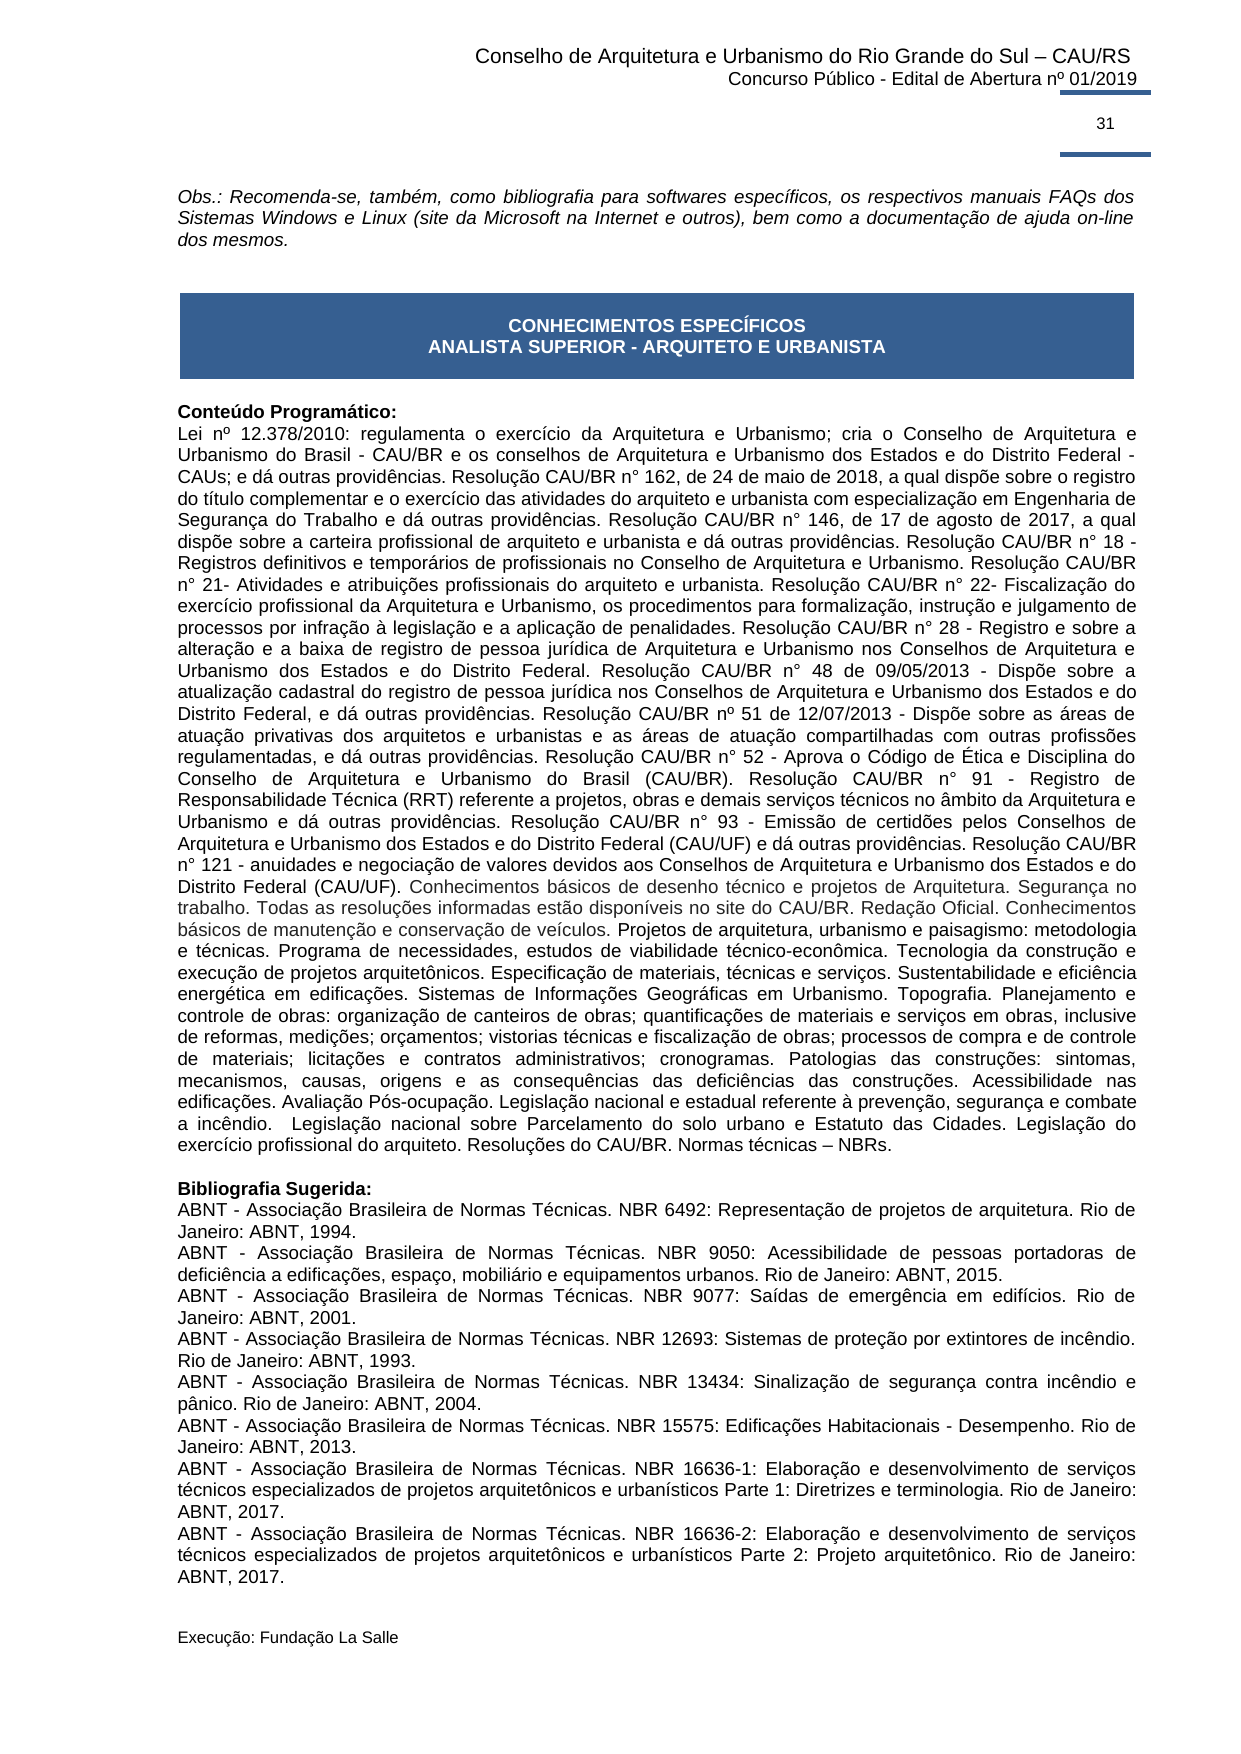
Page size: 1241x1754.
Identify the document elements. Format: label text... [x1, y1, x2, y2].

text ABNT - Associação Brasileira de Normas Técnicas. NBR 13434: Sinalização de segurança contra incêndio e pânico. Rio de Janeiro: ABNT, 2004. [177, 1371, 1137, 1414]
text ABNT - Associação Brasileira de Normas Técnicas. NBR 6492: Representação de projetos de arquitetura. Rio de Janeiro: ABNT, 1994. [177, 1199, 1137, 1242]
text ABNT - Associação Brasileira de Normas Técnicas. NBR 16636-2: Elaboração e desenvolvimento de serviços técnicos especializados de projetos arquitetônicos e urbanísticos Parte 2: Projeto arquitetônico. Rio de Janeiro: ABNT, 2017. [177, 1522, 1137, 1587]
text Bibliografia Sugerida: [177, 1177, 1137, 1199]
text ABNT - Associação Brasileira de Normas Técnicas. NBR 15575: Edificações Habitacionais - Desempenho. Rio de Janeiro: ABNT, 2013. [177, 1414, 1137, 1458]
text Lei nº 12.378/2010: regulamenta o exercício da Arquitetura e Urbanismo; cria o Conselho de Arquitetura e Urbanismo do Brasil - CAU/BR e os conselhos de Arquitetura e Urbanismo dos Estados e do Distrito Federal - CAUs; e dá outras providências. Resolução CAU/BR n° 162, de 24 de maio de 2018, a qual dispõe sobre o registro do título complementar e o exercício das atividades do arquiteto e urbanista com especialização em Engenharia de Segurança do Trabalho e dá outras providências. Resolução CAU/BR n° 146, de 17 de agosto de 2017, a qual dispõe sobre a carteira profissional de arquiteto e urbanista e dá outras providências. Resolução CAU/BR n° 18 - Registros definitivos e temporários de profissionais no Conselho de Arquitetura e Urbanismo. Resolução CAU/BR n° 21- Atividades e atribuições profissionais do arquiteto e urbanista. Resolução CAU/BR n° 22- Fiscalização do exercício profissional da Arquitetura e Urbanismo, os procedimentos para formalização, instrução e julgamento de processos por infração à legislação e a aplicação de penalidades. Resolução CAU/BR n° 28 - Registro e sobre a alteração e a baixa de registro de pessoa jurídica de Arquitetura e Urbanismo nos Conselhos de Arquitetura e Urbanismo dos Estados e do Distrito Federal. Resolução CAU/BR n° 48 de 09/05/2013 - Dispõe sobre a atualização cadastral do registro de pessoa jurídica nos Conselhos de Arquitetura e Urbanismo dos Estados e do Distrito Federal, e dá outras providências. Resolução CAU/BR nº 51 de 12/07/2013 - Dispõe sobre as áreas de atuação privativas dos arquitetos e urbanistas e as áreas de atuação compartilhadas com outras profissões regulamentadas, e dá outras providências. Resolução CAU/BR n° 52 - Aprova o Código de Ética e Disciplina do Conselho de Arquitetura e Urbanismo do Brasil (CAU/BR). Resolução CAU/BR n° 91 - Registro de Responsabilidade Técnica (RRT) referente a projetos, obras e demais serviços técnicos no âmbito da Arquitetura e Urbanismo e dá outras providências. Resolução CAU/BR n° 93 - Emissão de certidões pelos Conselhos de Arquitetura e Urbanismo dos Estados e do Distrito Federal (CAU/UF) e dá outras providências. Resolução CAU/BR n° 121 - anuidades e negociação de valores devidos aos Conselhos de Arquitetura e Urbanismo dos Estados e do Distrito Federal (CAU/UF). Conhecimentos básicos de desenho técnico e projetos de Arquitetura. Segurança no trabalho. Todas as resoluções informadas estão disponíveis no site do CAU/BR. Redação Oficial. Conhecimentos básicos de manutenção e conservação de veículos. Projetos de arquitetura, urbanismo e paisagismo: metodologia e técnicas. Programa de necessidades, estudos de viabilidade técnico-econômica. Tecnologia da construção e execução de projetos arquitetônicos. Especificação de materiais, técnicas e serviços. Sustentabilidade e eficiência energética em edificações. Sistemas de Informações Geográficas em Urbanismo. Topografia. Planejamento e controle de obras: organização de canteiros de obras; quantificações de materiais e serviços em obras, inclusive de reformas, medições; orçamentos; vistorias técnicas e fiscalização de obras; processos de compra e de controle de materiais; licitações e contratos administrativos; cronogramas. Patologias das construções: sintomas, mecanismos, causas, origens e as consequências das deficiências das construções. Acessibilidade nas edificações. Avaliação Pós-ocupação. Legislação nacional e estadual referente à prevenção, segurança e combate a incêndio. Legislação nacional sobre Parcelamento do solo urbano e Estatuto das Cidades. Legislação do exercício profissional do arquiteto. Resoluções do CAU/BR. Normas técnicas – NBRs. [177, 423, 1137, 1156]
text Conteúdo Programático: [177, 401, 1137, 423]
text ABNT - Associação Brasileira de Normas Técnicas. NBR 9077: Saídas de emergência em edifícios. Rio de Janeiro: ABNT, 2001. [177, 1285, 1137, 1328]
text ABNT - Associação Brasileira de Normas Técnicas. NBR 9050: Acessibilidade de pessoas portadoras de deficiência a edificações, espaço, mobiliário e equipamentos urbanos. Rio de Janeiro: ABNT, 2015. [177, 1242, 1137, 1285]
text Obs.: Recomenda-se, também, como bibliografia para softwares específicos, os respectivos manuais FAQs dos Sistemas Windows e Linux (site da Microsoft na Internet e outros), bem como a documentação de ajuda on-line dos mesmos. [177, 185, 1137, 250]
text ABNT - Associação Brasileira de Normas Técnicas. NBR 12693: Sistemas de proteção por extintores de incêndio. Rio de Janeiro: ABNT, 1993. [177, 1328, 1137, 1371]
text ABNT - Associação Brasileira de Normas Técnicas. NBR 16636-1: Elaboração e desenvolvimento de serviços técnicos especializados de projetos arquitetônicos e urbanísticos Parte 1: Diretrizes e terminologia. Rio de Janeiro: ABNT, 2017. [177, 1458, 1137, 1522]
table_header CONHECIMENTOS ESPECÍFICOS ANALISTA SUPERIOR - ARQUITETO E URBANISTA [180, 293, 1134, 379]
